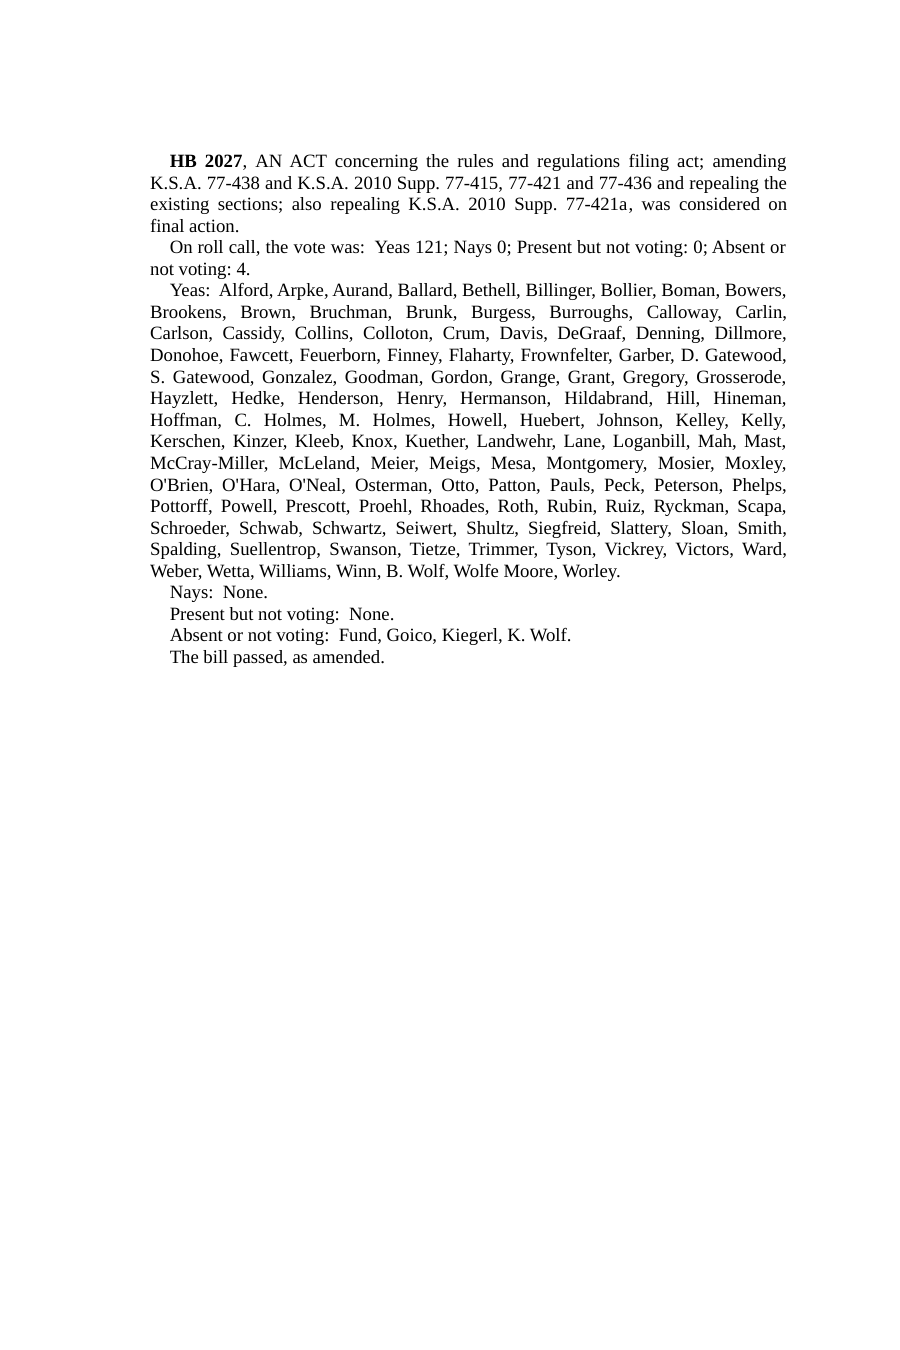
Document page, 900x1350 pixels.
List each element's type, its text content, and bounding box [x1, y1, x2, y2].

text Nays: None. [150, 581, 787, 603]
text HB 2027, AN ACT concerning the rules and regulations filing act; amending K.S.A. 77-438 and K.S.A. 2010 Supp. 77-415, 77-421 and 77-436 and repealing the existing sections; also repealing K.S.A. 2010 Supp. 77-421a, was considered on final action. [150, 150, 787, 236]
text The bill passed, as amended. [150, 646, 787, 667]
text Yeas: Alford, Arpke, Aurand, Ballard, Bethell, Billinger, Bollier, Boman, Bowers, Brookens, Brown, Bruchman, Brunk, Burgess, Burroughs, Calloway, Carlin, Carlson, Cassidy, Collins, Colloton, Crum, Davis, DeGraaf, Denning, Dillmore, Donohoe, Fawcett, Feuerborn, Finney, Flaharty, Frownfelter, Garber, D. Gatewood, S. Gatewood, Gonzalez, Goodman, Gordon, Grange, Grant, Gregory, Grosserode, Hayzlett, Hedke, Henderson, Henry, Hermanson, Hildabrand, Hill, Hineman, Hoffman, C. Holmes, M. Holmes, Howell, Huebert, Johnson, Kelley, Kelly, Kerschen, Kinzer, Kleeb, Knox, Kuether, Landwehr, Lane, Loganbill, Mah, Mast, McCray-Miller, McLeland, Meier, Meigs, Mesa, Montgomery, Mosier, Moxley, O'Brien, O'Hara, O'Neal, Osterman, Otto, Patton, Pauls, Peck, Peterson, Phelps, Pottorff, Powell, Prescott, Proehl, Rhoades, Roth, Rubin, Ruiz, Ryckman, Scapa, Schroeder, Schwab, Schwartz, Seiwert, Shultz, Siegfreid, Slattery, Sloan, Smith, Spalding, Suellentrop, Swanson, Tietze, Trimmer, Tyson, Vickrey, Victors, Ward, Weber, Wetta, Williams, Winn, B. Wolf, Wolfe Moore, Worley. [150, 279, 787, 581]
text Present but not voting: None. [150, 603, 787, 624]
text On roll call, the vote was: Yeas 121; Nays 0; Present but not voting: 0; Absent or not voting: 4. [150, 236, 787, 279]
text Absent or not voting: Fund, Goico, Kiegerl, K. Wolf. [150, 624, 787, 646]
